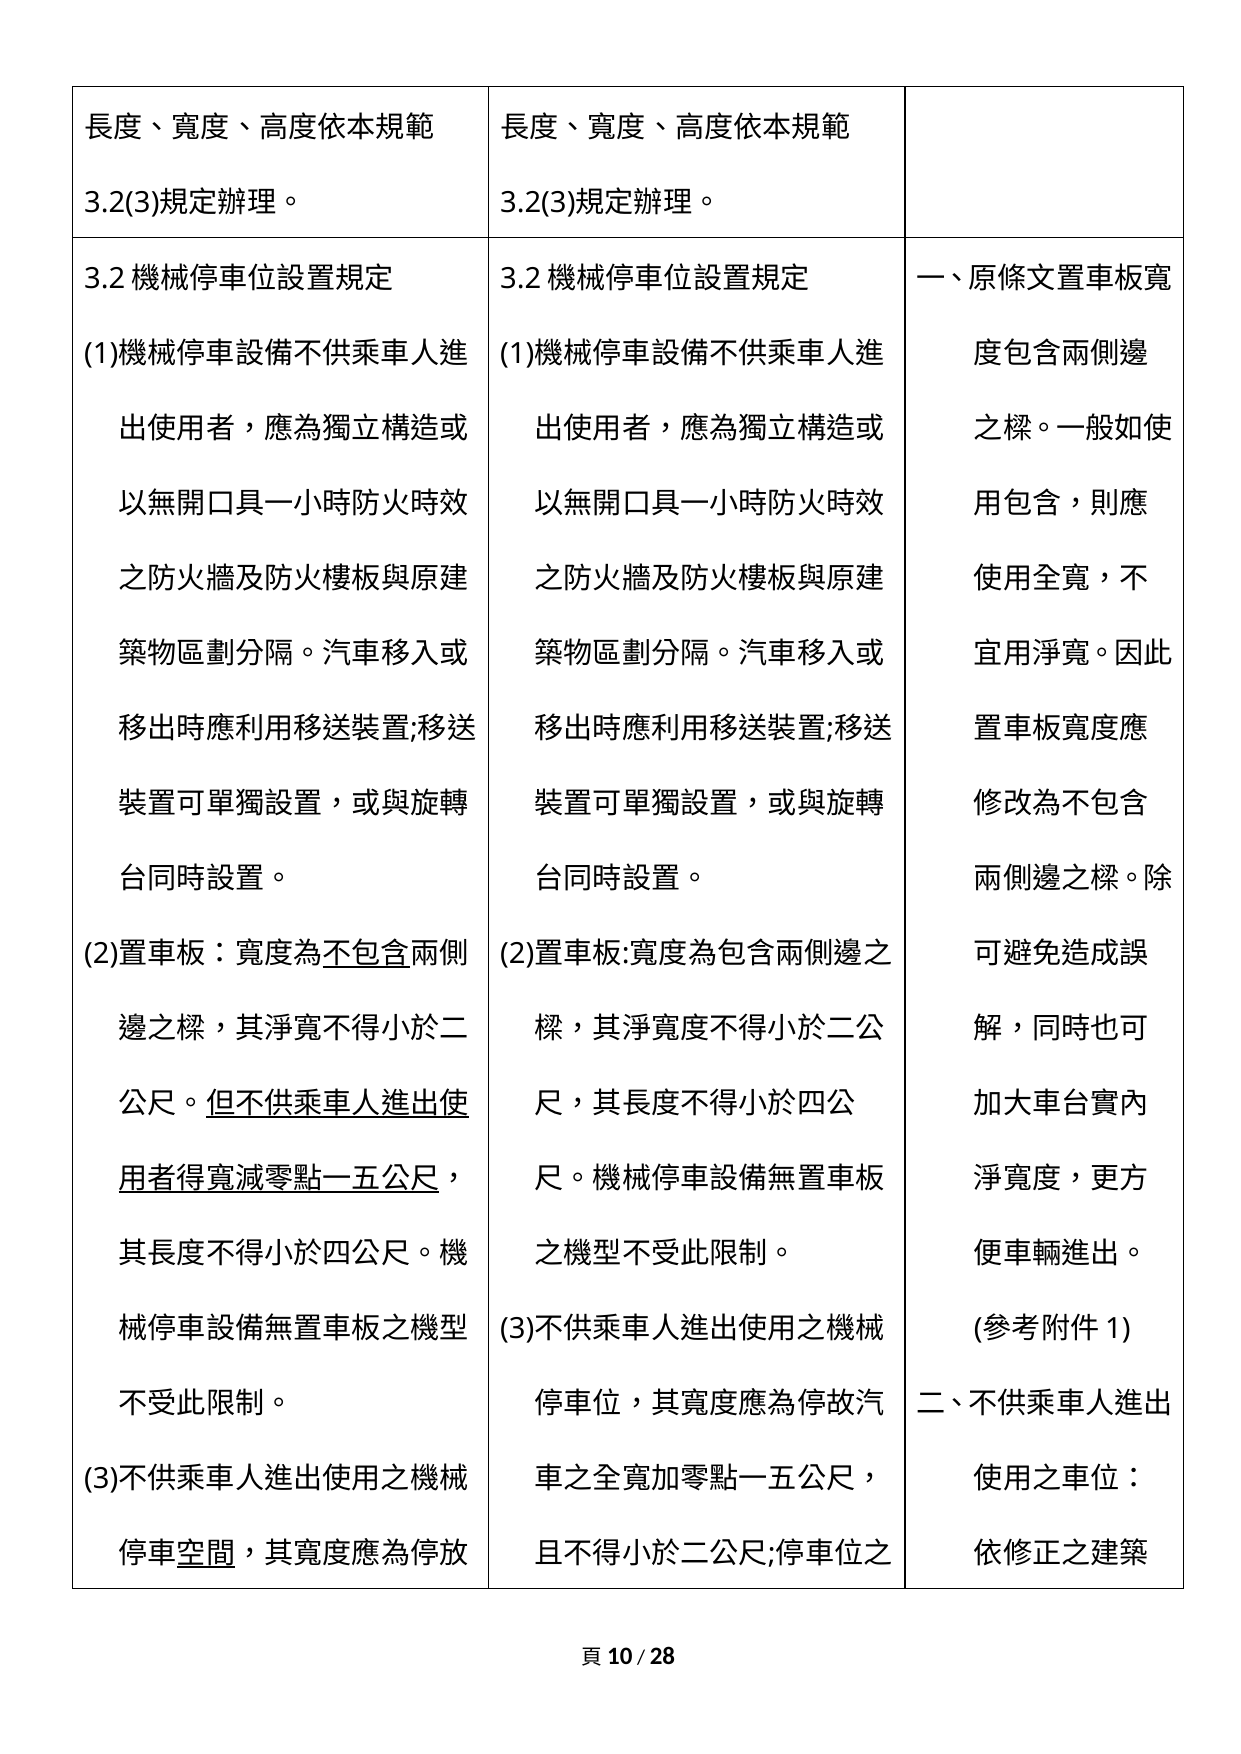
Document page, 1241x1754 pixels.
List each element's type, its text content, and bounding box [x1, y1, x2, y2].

table_cell 一、原條文置車板寬度包含兩側邊之樑。一般如使用包含，則應使用全寬，不宜用淨寬。因此置車板寬度應修改為不包含兩側邊之樑。除可避免造成誤解，同時也可加大車台實內淨寬度，更方便車輛進出。(參考附件1) 二、不供乘車人進出使用之車位：依修正之建築 [906, 238, 1183, 1588]
table_cell 長度、寬度、高度依本規範3.2(3)規定辦理。 [489, 87, 904, 237]
table_cell [906, 87, 1183, 237]
table_cell 3.2機械停車位設置規定 (1)機械停車設備不供乘車人進出使用者，應為獨立構造或以無開口具一小時防火時效之防火牆及防火樓板與原建築物區劃分隔。汽車移入或移出時應利用移送裝置;移送裝置可單獨設置，或與旋轉台同時設置。 (2)置車板:寬度為包含兩側邊之樑，其淨寬度不得小於二公尺，其長度不得小於四公尺。機械停車設備無置車板之機型不受此限制。 (3)不供乘車人進出使用之機械停車位，其寬度應為停故汽車之全寬加零點一五公尺，且不得小於二公尺;停車位之 [489, 238, 904, 1588]
table_cell 長度、寬度、高度依本規範3.2(3)規定辦理。 [73, 87, 488, 237]
table_cell 3.2機械停車位設置規定 (1)機械停車設備不供乘車人進出使用者，應為獨立構造或以無開口具一小時防火時效之防火牆及防火樓板與原建築物區劃分隔。汽車移入或移出時應利用移送裝置;移送裝置可單獨設置，或與旋轉台同時設置。 (2)置車板：寬度為不包含兩側邊之樑，其淨寬不得小於二公尺。但不供乘車人進出使用者得寬減零點一五公尺，其長度不得小於四公尺。機械停車設備無置車板之機型不受此限制。 (3)不供乘車人進出使用之機械停車空間，其寬度應為停放 [73, 238, 488, 1588]
